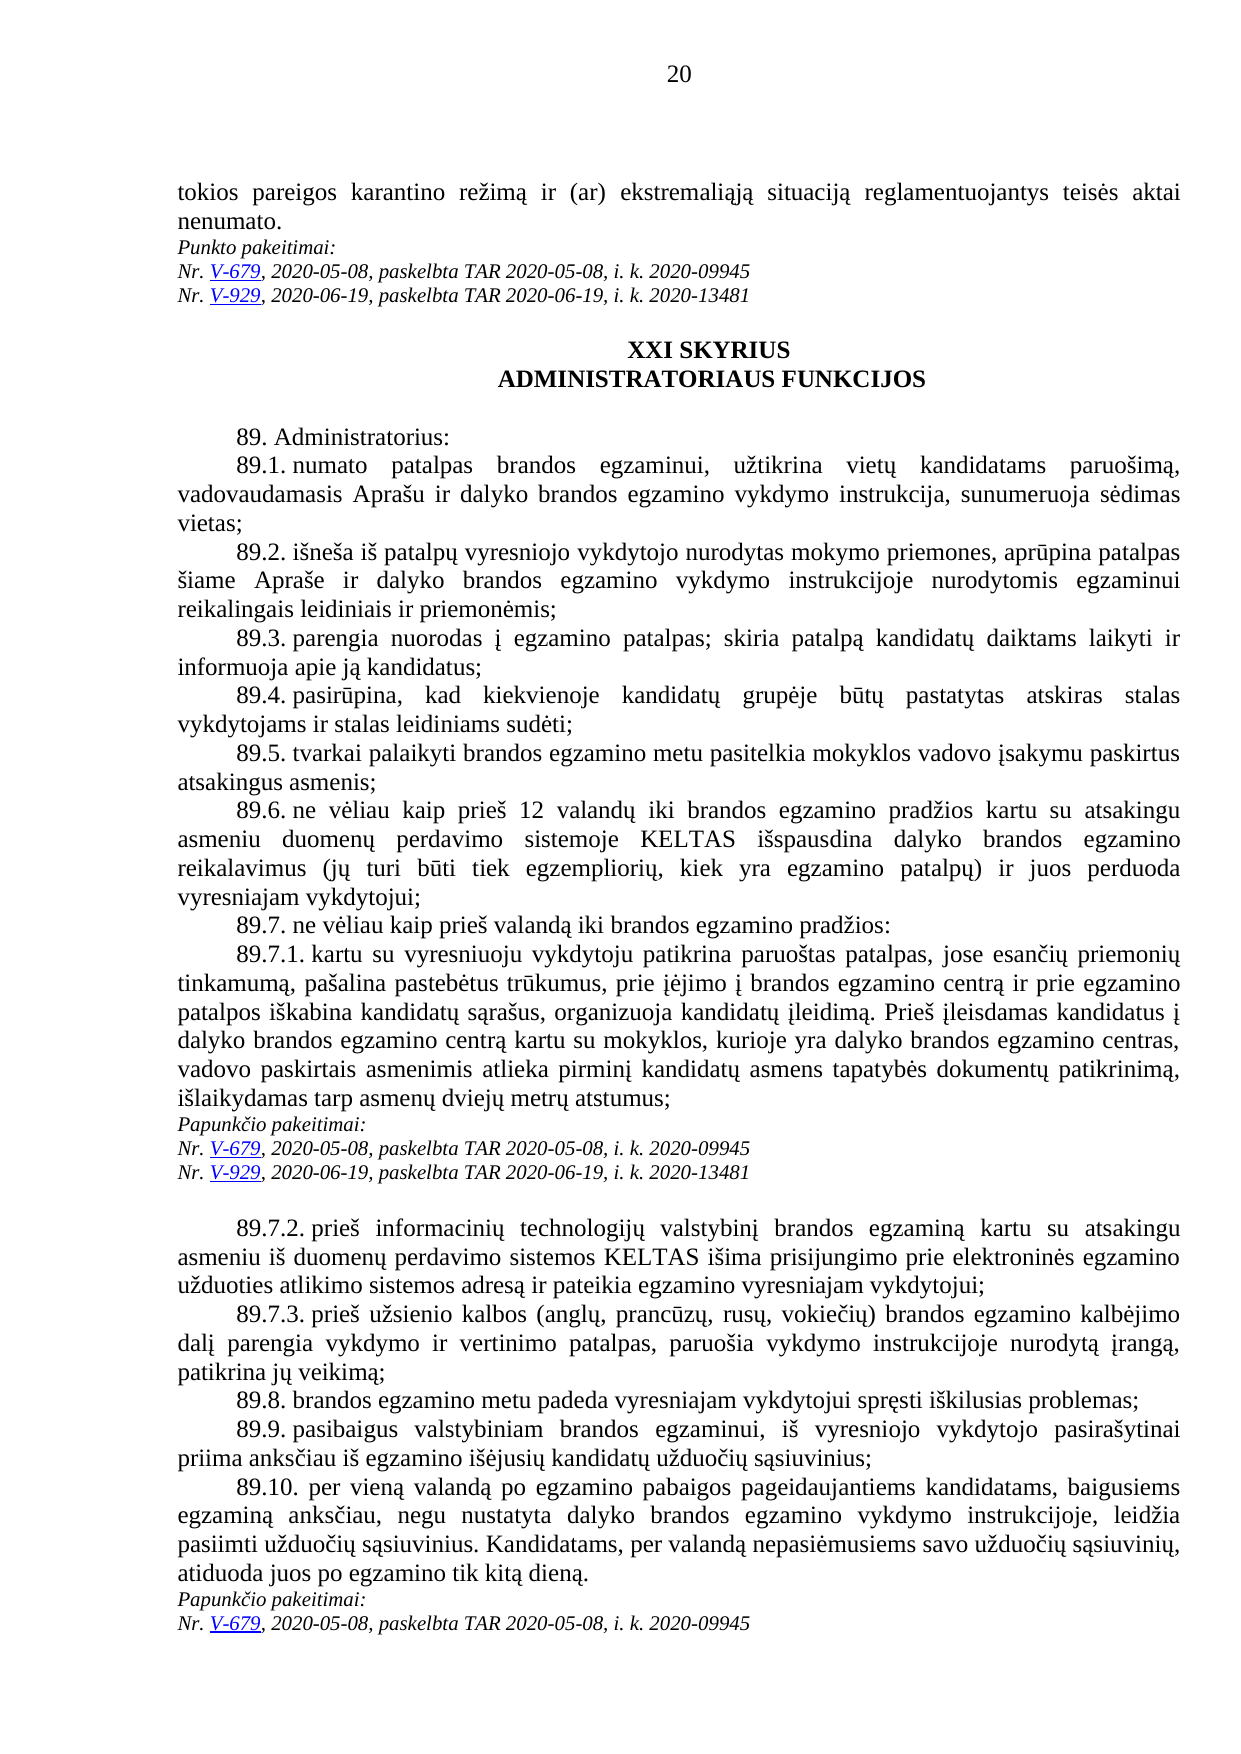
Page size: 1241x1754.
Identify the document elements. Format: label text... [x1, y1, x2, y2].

text Nr. V-929, 2020-06-19, paskelbta TAR 2020-06-19, i. k. 2020-13481 [177, 1160, 1181, 1184]
text 89.7. ne vėliau kaip prieš valandą iki brandos egzamino pradžios: [177, 911, 1181, 939]
text Punkto pakeitimai: [177, 235, 1181, 259]
text XXI SKYRIUS [177, 336, 1181, 364]
text 89.7.1. kartu su vyresniuoju vykdytoju patikrina paruoštas patalpas, jose esančių priemonių tinkamumą, pašalina pastebėtus trūkumus, prie įėjimo į brandos egzamino centrą ir prie egzamino patalpos iškabina kandidatų sąrašus, organizuoja kandidatų įleidimą. Prieš įleisdamas kandidatus į dalyko brandos egzamino centrą kartu su mokyklos, kurioje yra dalyko brandos egzamino centras, vadovo paskirtais asmenimis atlieka pirminį kandidatų asmens tapatybės dokumentų patikrinimą, išlaikydamas tarp asmenų dviejų metrų atstumus; [177, 939, 1181, 1112]
text Nr. V-679, 2020-05-08, paskelbta TAR 2020-05-08, i. k. 2020-09945 [177, 259, 1181, 283]
text 89.3. parengia nuorodas į egzamino patalpas; skiria patalpą kandidatų daiktams laikyti ir informuoja apie ją kandidatus; [177, 623, 1181, 681]
text 89.7.2. prieš informacinių technologijų valstybinį brandos egzaminą kartu su atsakingu asmeniu iš duomenų perdavimo sistemos KELTAS išima prisijungimo prie elektroninės egzamino užduoties atlikimo sistemos adresą ir pateikia egzamino vyresniajam vykdytojui; [177, 1213, 1181, 1299]
text 89.2. išneša iš patalpų vyresniojo vykdytojo nurodytas mokymo priemones, aprūpina patalpas šiame Apraše ir dalyko brandos egzamino vykdymo instrukcijoje nurodytomis egzaminui reikalingais leidiniais ir priemonėmis; [177, 537, 1181, 623]
text 89.4. pasirūpina, kad kiekvienoje kandidatų grupėje būtų pastatytas atskiras stalas vykdytojams ir stalas leidiniams sudėti; [177, 681, 1181, 738]
text 89. Administratorius: [177, 422, 1181, 451]
text ADMINISTRATORIAUS FUNKCIJOS [177, 364, 1181, 393]
text 89.10. per vieną valandą po egzamino pabaigos pageidaujantiems kandidatams, baigusiems egzaminą anksčiau, negu nustatyta dalyko brandos egzamino vykdymo instrukcijoje, leidžia pasiimti užduočių sąsiuvinius. Kandidatams, per valandą nepasiėmusiems savo užduočių sąsiuvinių, atiduoda juos po egzamino tik kitą dieną. [177, 1472, 1181, 1587]
text Nr. V-929, 2020-06-19, paskelbta TAR 2020-06-19, i. k. 2020-13481 [177, 283, 1181, 307]
subtitle 89.8. brandos egzamino metu padeda vyresniajam vykdytojui spręsti iškilusias problemas; [177, 1385, 1181, 1414]
text Papunkčio pakeitimai: [177, 1587, 1181, 1611]
text Nr. V-679, 2020-05-08, paskelbta TAR 2020-05-08, i. k. 2020-09945 [177, 1611, 1181, 1635]
text 89.1. numato patalpas brandos egzaminui, užtikrina vietų kandidatams paruošimą, vadovaudamasis Aprašu ir dalyko brandos egzamino vykdymo instrukcija, sunumeruoja sėdimas vietas; [177, 451, 1181, 537]
text 89.7.3. prieš užsienio kalbos (anglų, prancūzų, rusų, vokiečių) brandos egzamino kalbėjimo dalį parengia vykdymo ir vertinimo patalpas, paruošia vykdymo instrukcijoje nurodytą įrangą, patikrina jų veikimą; [177, 1299, 1181, 1385]
text Nr. V-679, 2020-05-08, paskelbta TAR 2020-05-08, i. k. 2020-09945 [177, 1136, 1181, 1160]
text Papunkčio pakeitimai: [177, 1112, 1181, 1136]
text 89.9. pasibaigus valstybiniam brandos egzaminui, iš vyresniojo vykdytojo pasirašytinai priima anksčiau iš egzamino išėjusių kandidatų užduočių sąsiuvinius; [177, 1414, 1181, 1472]
text 89.6. ne vėliau kaip prieš 12 valandų iki brandos egzamino pradžios kartu su atsakingu asmeniu duomenų perdavimo sistemoje KELTAS išspausdina dalyko brandos egzamino reikalavimus (jų turi būti tiek egzempliorių, kiek yra egzamino patalpų) ir juos perduoda vyresniajam vykdytojui; [177, 796, 1181, 911]
text tokios pareigos karantino režimą ir (ar) ekstremaliąją situaciją reglamentuojantys teisės aktai nenumato. [177, 177, 1181, 235]
text 89.5. tvarkai palaikyti brandos egzamino metu pasitelkia mokyklos vadovo įsakymu paskirtus atsakingus asmenis; [177, 738, 1181, 796]
